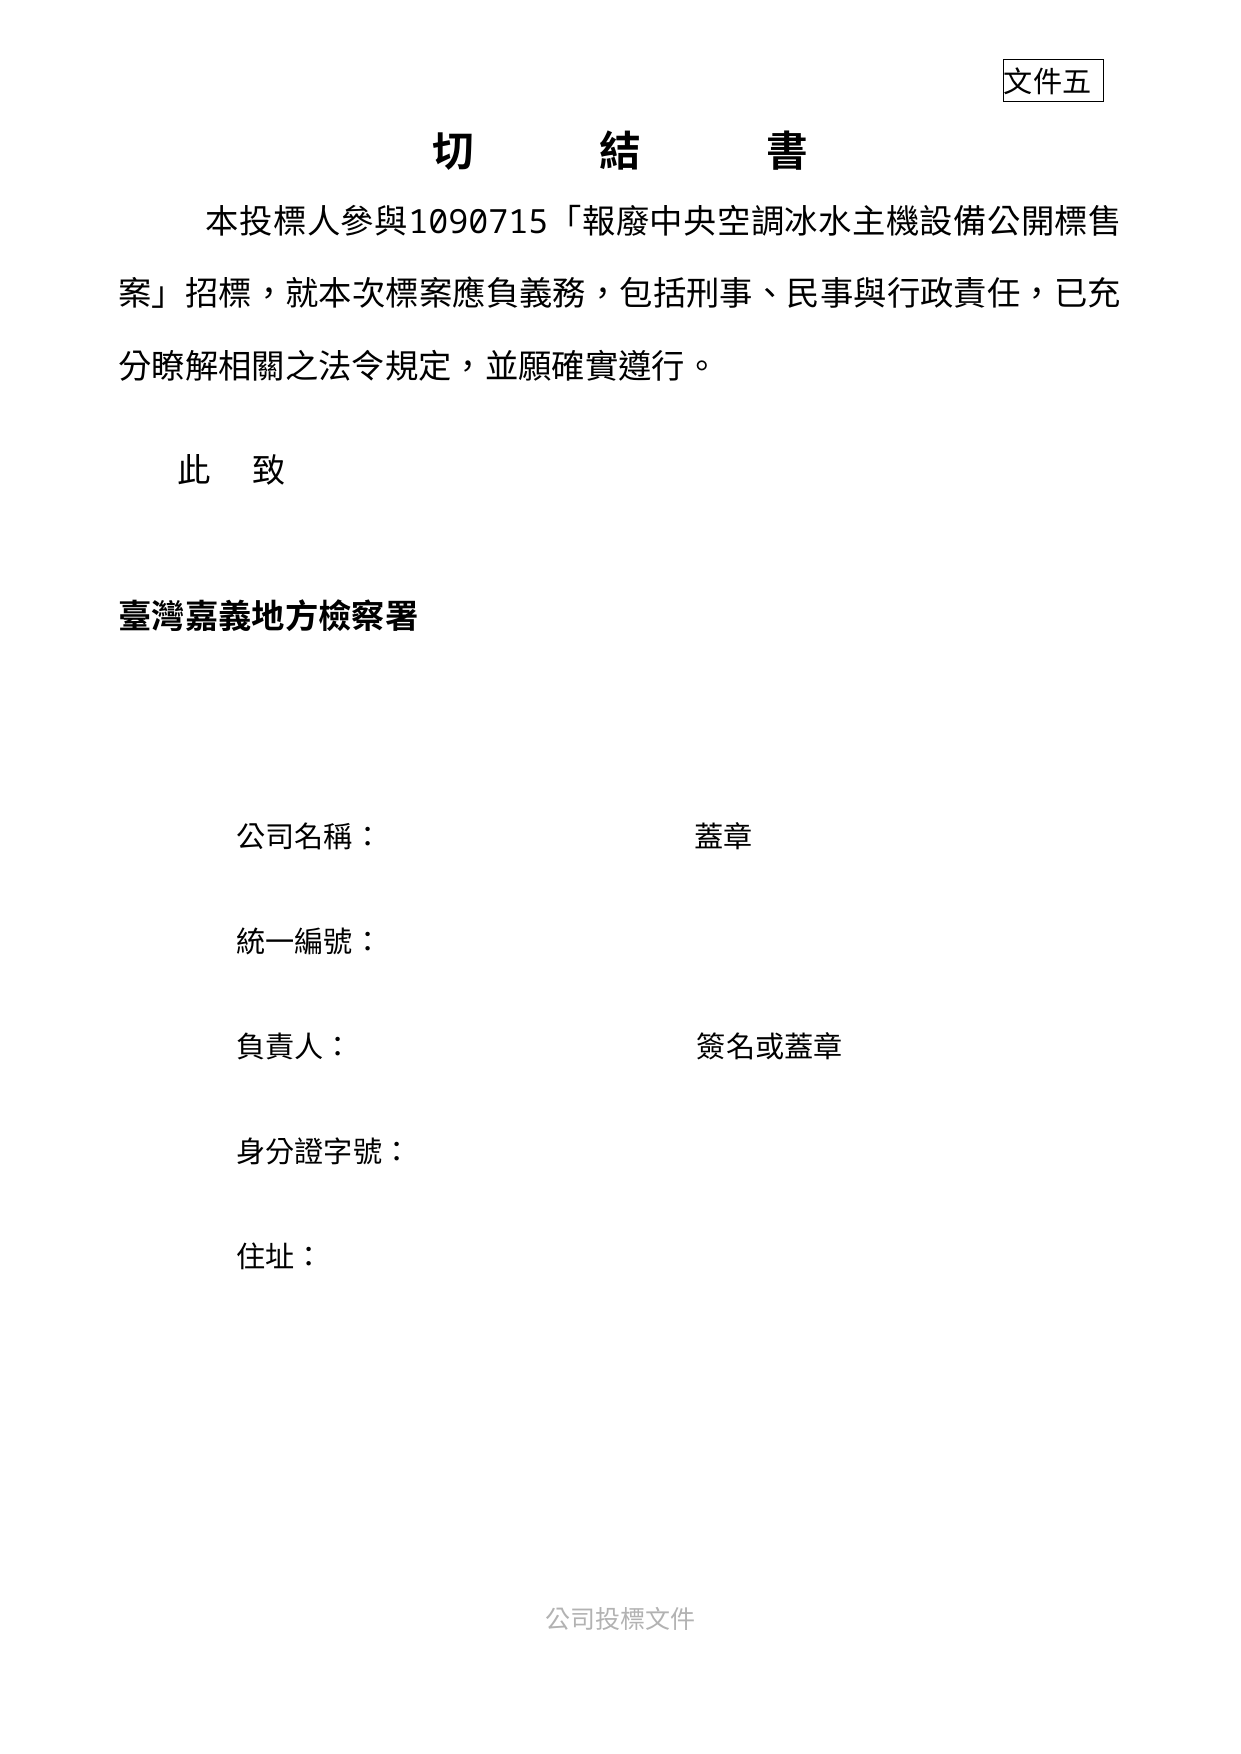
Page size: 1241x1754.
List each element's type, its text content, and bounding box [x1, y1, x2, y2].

text 住址： [236, 1233, 1122, 1275]
text 身分證字號： [236, 1128, 1122, 1171]
text 臺灣嘉義地方檢察署 [118, 590, 1122, 638]
text 統一編號： [236, 919, 1122, 961]
text 此致 [177, 444, 1122, 492]
text 切結書 [118, 118, 1122, 178]
text 負責人：簽名或蓋章 [236, 1023, 1122, 1066]
text 本投標人參與1090715「報廢中央空調冰水主機設備公開標售案」招標，就本次標案應負義務，包括刑事、民事與行政責任，已充分瞭解相關之法令規定，並願確實遵行。 [118, 195, 1122, 388]
text 公司名稱：蓋章 [236, 814, 1122, 856]
